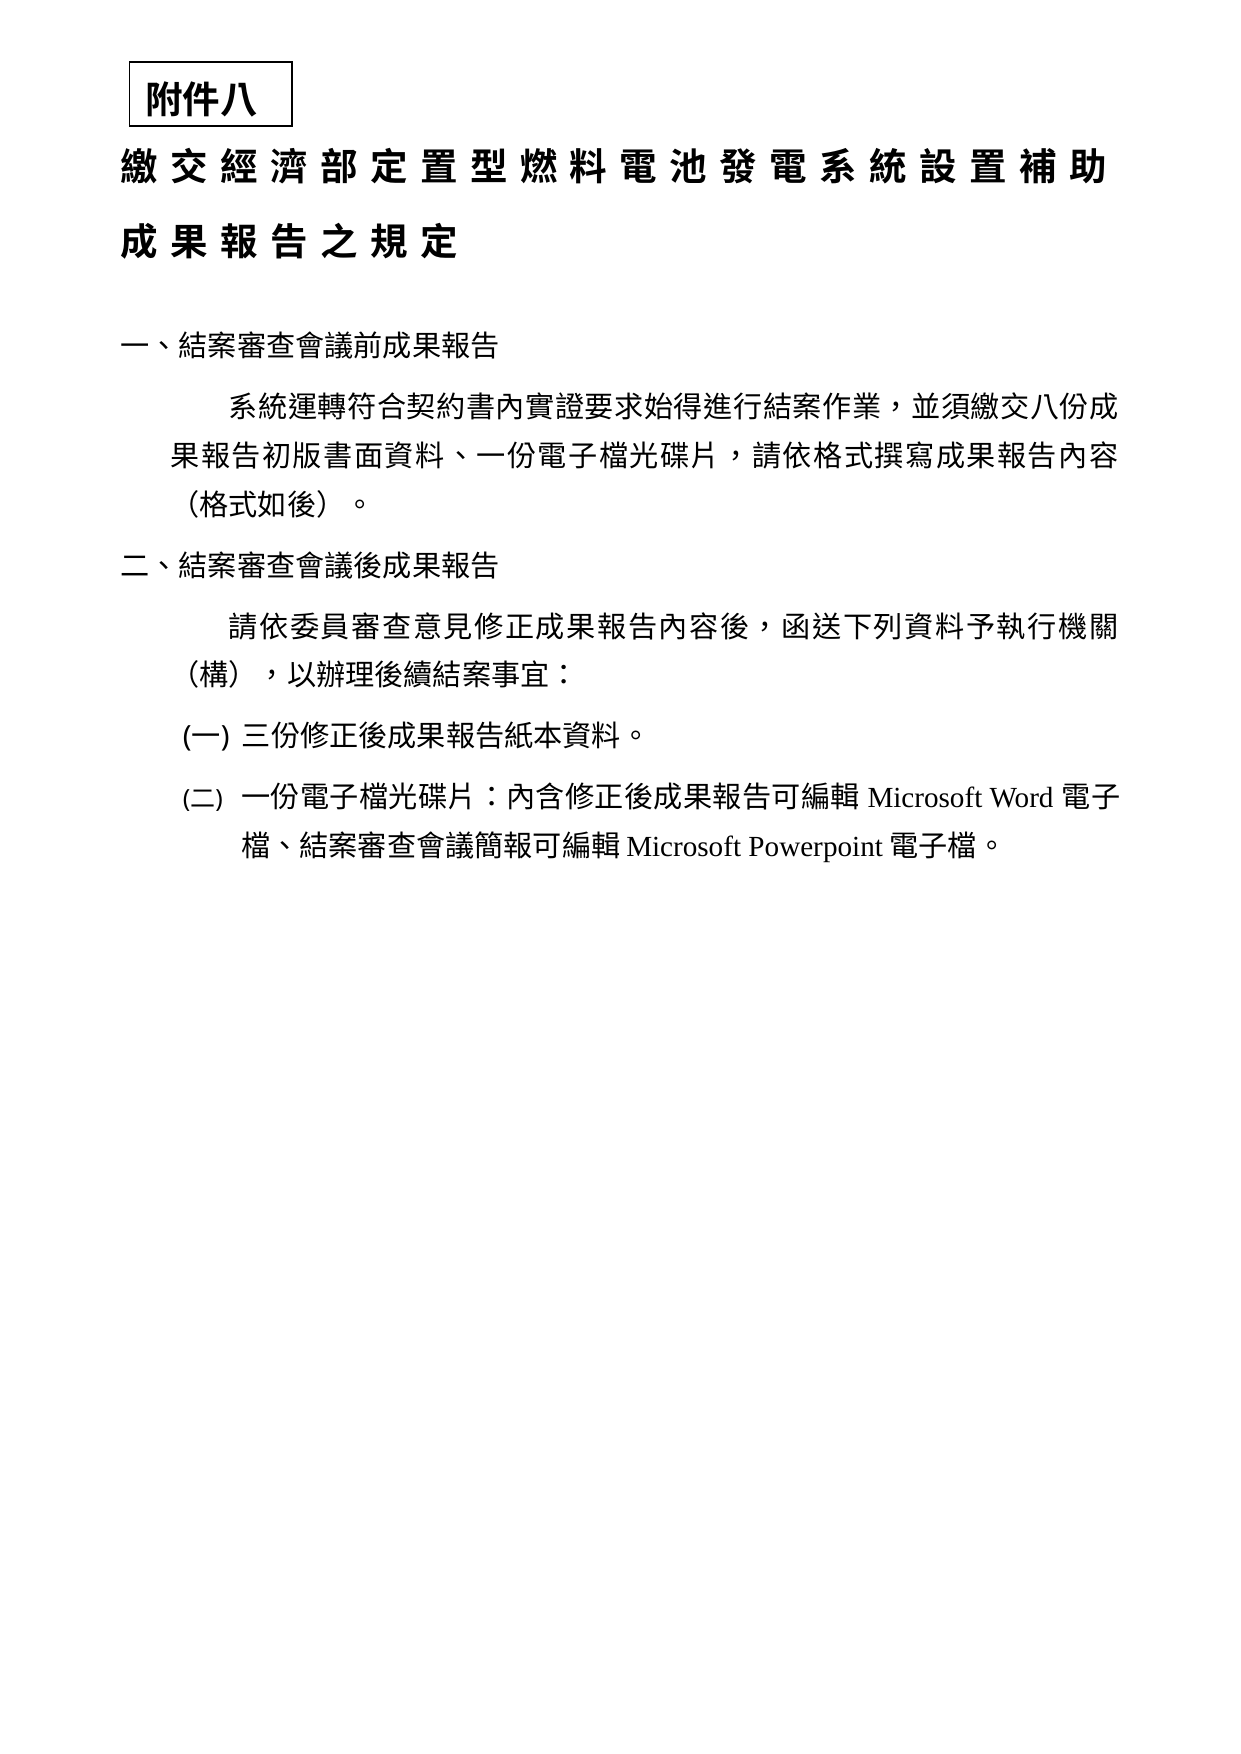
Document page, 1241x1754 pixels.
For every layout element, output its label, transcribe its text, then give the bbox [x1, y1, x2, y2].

list 系統運轉符合契約書內實證要求始得進行結案作業，並須繳交八份成果報告初版書面資料、一份電子檔光碟片，請依格式撰寫成果報告內容（格式如後）。 [170, 384, 1120, 523]
list 一份電子檔光碟片：內含修正後成果報告可編輯Microsoft Word 電子檔、結案審查會議簡報可編輯Microsoft Powerpoint 電子檔。 [183, 774, 1120, 865]
text 繳交經濟部定置型燃料電池發電系統設置補助成果報告之規定 [120, 127, 1120, 277]
list 三份修正後成果報告紙本資料。 [183, 713, 1120, 755]
list 一、結案審查會議前成果報告 [120, 323, 1120, 365]
list 請依委員審查意見修正成果報告內容後，函送下列資料予執行機關（構），以辦理後續結案事宜： [170, 603, 1120, 694]
text 附件八 [145, 69, 262, 119]
text 二、結案審查會議後成果報告 [120, 542, 1120, 584]
